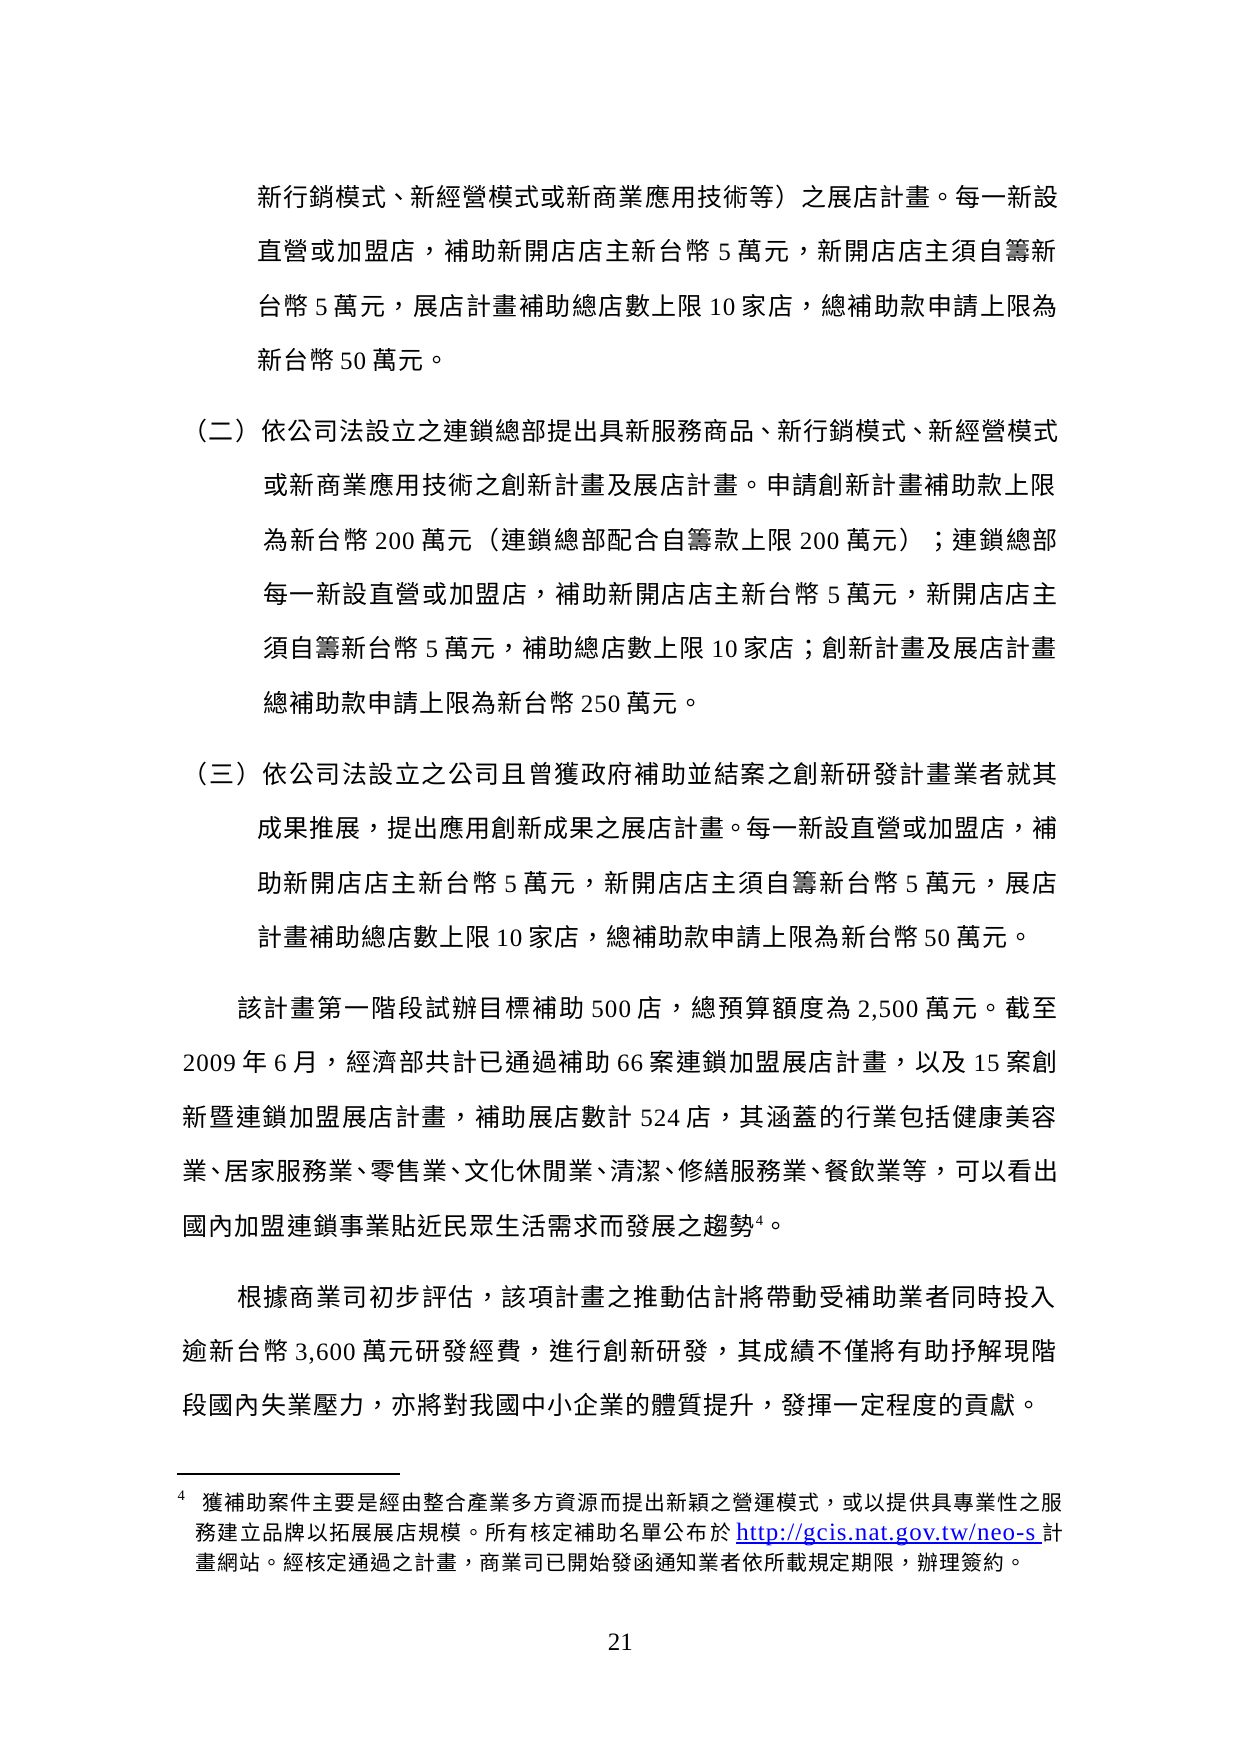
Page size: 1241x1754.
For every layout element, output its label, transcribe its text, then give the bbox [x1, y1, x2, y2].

text 根據商業司初步評估，該項計畫之推動估計將帶動受補助業者同時投入逾新台幣3,600萬元研發經費，進行創新研發，其成績不僅將有助抒解現階段國內失業壓力，亦將對我國中小企業的體質提升，發揮一定程度的貢獻。 [183, 1277, 1058, 1422]
text 該計畫第一階段試辦目標補助500店，總預算額度為2,500萬元。截至2009年6月，經濟部共計已通過補助66案連鎖加盟展店計畫，以及15案創新暨連鎖加盟展店計畫，補助展店數計524店，其涵蓋的行業包括健康美容業、居家服務業、零售業、文化休閒業、清潔、修繕服務業、餐飲業等，可以看出國內加盟連鎖事業貼近民眾生活需求而發展之趨勢。 [183, 988, 1058, 1242]
text 獲補助案件主要是經由整合產業多方資源而提出新穎之營運模式，或以提供具專業性之服務建立品牌以拓展展店規模。所有核定補助名單公布於http://gcis.nat.gov.tw/neo-s計畫網站。經核定通過之計畫，商業司已開始發函通知業者依所載規定期限，辦理簽約。 [177, 1486, 1063, 1577]
text （二）依公司法設立之連鎖總部提出具新服務商品、新行銷模式、新經營模式或新商業應用技術之創新計畫及展店計畫。申請創新計畫補助款上限為新台幣200萬元（連鎖總部配合自籌款上限200萬元）；連鎖總部每一新設直營或加盟店，補助新開店店主新台幣5萬元，新開店店主須自籌新台幣5萬元，補助總店數上限10家店；創新計畫及展店計畫總補助款申請上限為新台幣250萬元。 [183, 411, 1058, 719]
text （三）依公司法設立之公司且曾獲政府補助並結案之創新研發計畫業者就其成果推展，提出應用創新成果之展店計畫。每一新設直營或加盟店，補助新開店店主新台幣5萬元，新開店店主須自籌新台幣5萬元，展店計畫補助總店數上限10家店，總補助款申請上限為新台幣50萬元。 [183, 754, 1058, 954]
text 新行銷模式、新經營模式或新商業應用技術等）之展店計畫。每一新設直營或加盟店，補助新開店店主新台幣5萬元，新開店店主須自籌新台幣5萬元，展店計畫補助總店數上限10家店，總補助款申請上限為新台幣50萬元。 [183, 177, 1058, 377]
